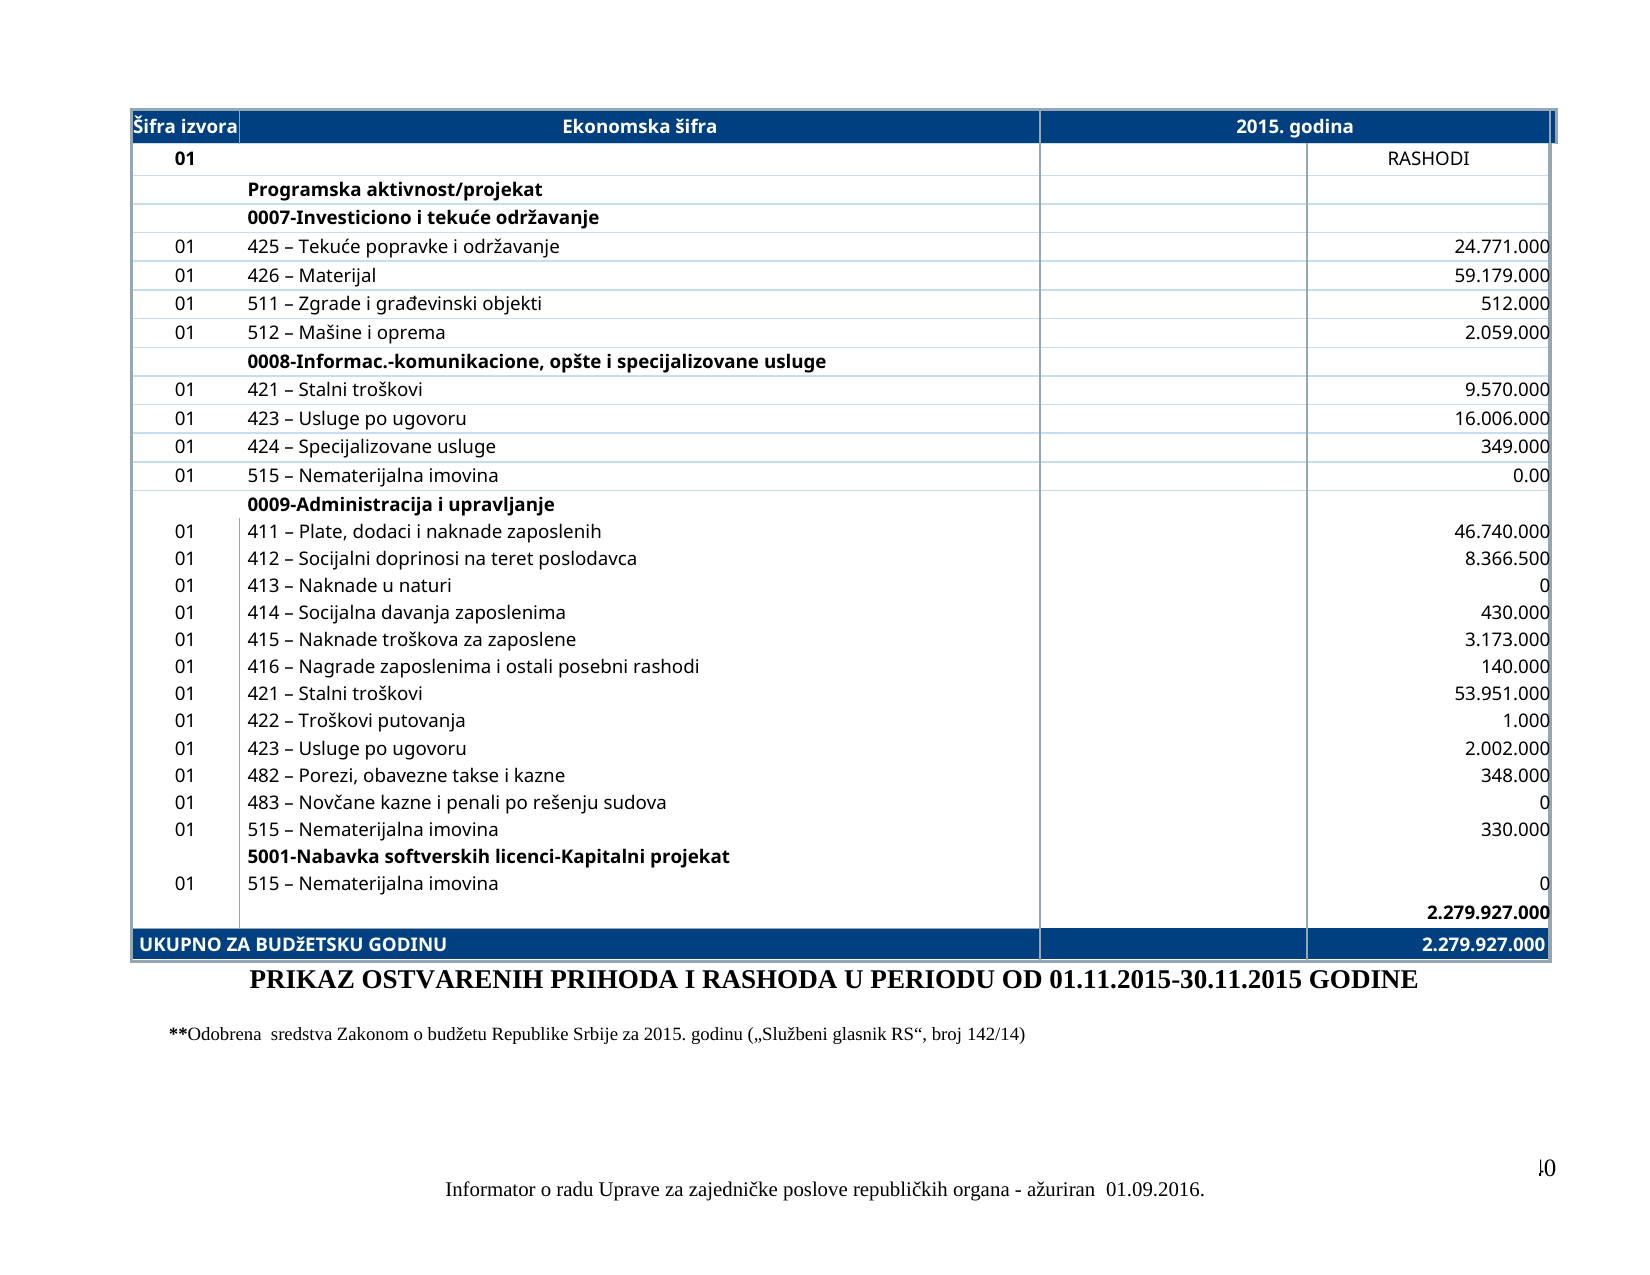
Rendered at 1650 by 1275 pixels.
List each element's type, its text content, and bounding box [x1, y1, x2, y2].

table_cell 421 – Stalni troškovi [239, 377, 1039, 404]
table_cell [1552, 573, 1556, 599]
table_cell [133, 348, 239, 375]
table_cell 01 [133, 654, 239, 681]
table_cell 512.000 [1308, 291, 1548, 318]
table_cell [1552, 490, 1556, 518]
table_cell 515 – Nematerijalna imovina [240, 816, 1039, 843]
table_cell 416 – Nagrade zaposlenima i ostali posebni rashodi [240, 654, 1039, 681]
table_cell [1041, 377, 1306, 404]
table_cell [1552, 203, 1556, 232]
table_cell 01 [133, 627, 239, 654]
table_cell 8.366.500 [1308, 545, 1548, 572]
table_cell 423 – Usluge po ugovoru [240, 735, 1039, 762]
table_cell [1041, 176, 1306, 203]
table_cell [1041, 348, 1306, 375]
table_cell 412 – Socijalni doprinosi na teret poslodavca [240, 545, 1039, 572]
table_cell 0007-Investiciono i tekuće održavanje [239, 205, 1039, 232]
table_cell [1041, 762, 1306, 789]
table_cell [1552, 600, 1556, 627]
table_cell [1041, 463, 1306, 489]
table_cell [1552, 346, 1556, 375]
table_cell 01 [133, 789, 239, 816]
table_cell [1552, 898, 1556, 928]
table_cell Programska aktivnost/projekat [239, 176, 1039, 203]
table_cell 01 [133, 233, 239, 260]
table_cell [1552, 518, 1556, 545]
table_header Ekonomska šifra [240, 111, 1039, 143]
table_cell [1308, 843, 1548, 870]
table_cell [1552, 789, 1556, 816]
table_cell 01 [133, 573, 239, 599]
table_cell [1552, 681, 1556, 708]
table_cell [1041, 843, 1306, 870]
table_cell 53.951.000 [1308, 681, 1548, 708]
table_cell [1552, 627, 1556, 654]
table_cell 2.059.000 [1308, 319, 1548, 346]
table_cell [1552, 289, 1556, 318]
table_cell 01 [133, 735, 239, 762]
table_cell 0.00 [1308, 463, 1548, 489]
table_cell 3.173.000 [1308, 627, 1548, 654]
table_cell 01 [133, 377, 239, 404]
table_cell 0 [1308, 573, 1548, 599]
table_cell 426 – Materijal [239, 262, 1039, 289]
table_cell [1552, 816, 1556, 843]
table_cell [1041, 627, 1306, 654]
table_cell 2.002.000 [1308, 735, 1548, 762]
table_cell 01 [133, 518, 239, 545]
table_cell 413 – Naknade u naturi [240, 573, 1039, 599]
table_cell 0 [1308, 789, 1548, 816]
table_cell [1552, 375, 1556, 404]
table_cell [1041, 928, 1306, 959]
table_cell [1041, 405, 1306, 432]
table_cell 01 [133, 291, 239, 318]
table_cell [1552, 545, 1556, 572]
table_cell 46.740.000 [1308, 518, 1548, 545]
table_cell 430.000 [1308, 600, 1548, 627]
table_cell [1041, 816, 1306, 843]
table_cell [1041, 144, 1306, 174]
table_cell 01 [133, 545, 239, 572]
table_cell [1552, 654, 1556, 681]
table_cell 16.006.000 [1308, 405, 1548, 432]
table_cell 01 [133, 898, 239, 928]
table_cell 2.279.927.000 [1308, 928, 1548, 959]
table_cell [1041, 681, 1306, 708]
table_cell 01 [133, 681, 239, 708]
table_cell [1552, 461, 1556, 489]
table_cell [1041, 233, 1306, 260]
table_cell [1552, 318, 1556, 346]
table_cell 01 [133, 463, 239, 489]
table_cell [133, 205, 239, 232]
table_cell 5001-Nabavka softverskih licenci-Kapitalni projekat [240, 843, 1039, 870]
table_cell 423 – Usluge po ugovoru [239, 405, 1039, 432]
table_cell [1552, 762, 1556, 789]
text **Odobrena sredstva Zakonom o budžetu Republike Srbije za 2015. godinu („Službeni glasnik RS“, broj 142/14) [169, 1023, 1556, 1044]
table_cell [1041, 205, 1306, 232]
table_cell 330.000 [1308, 816, 1548, 843]
table_cell 411 – Plate, dodaci i naknade zaposlenih [240, 518, 1039, 545]
table_cell 0008-Informac.-komunikacione, opšte i specijalizovane usluge [239, 348, 1039, 375]
table_cell 421 – Stalni troškovi [240, 681, 1039, 708]
table_cell 422 – Troškovi putovanja [240, 708, 1039, 735]
table_cell 01 [133, 405, 239, 432]
table_cell [133, 491, 239, 518]
table_cell [1041, 708, 1306, 735]
table_cell [1552, 870, 1556, 897]
table_cell 482 – Porezi, obavezne takse i kazne [240, 762, 1039, 789]
table_cell UKUPNO ZA BUDžETSKU GODINU [133, 929, 1039, 959]
table_cell 01 [133, 600, 239, 627]
table_cell UKUPNO [240, 898, 1039, 928]
table_cell [1041, 870, 1306, 897]
table_cell 01 [133, 870, 239, 897]
table_cell [1552, 144, 1556, 174]
table_cell 24.771.000 [1308, 233, 1548, 260]
table_cell [133, 176, 239, 203]
table_cell 2.279.927.000 [1308, 898, 1548, 928]
table_cell 59.179.000 [1308, 262, 1548, 289]
table_cell 01 [133, 319, 239, 346]
table_cell 0009-Administracija i upravlјanje [239, 491, 1039, 518]
table_cell RASHODI [1308, 144, 1548, 174]
table_cell [1552, 735, 1556, 762]
table_cell 9.570.000 [1308, 377, 1548, 404]
table_header Šifra izvora [133, 111, 239, 143]
table_cell 515 – Nematerijalna imovina [240, 870, 1039, 897]
table_cell [1041, 319, 1306, 346]
table_cell [1552, 175, 1556, 203]
table_cell [1308, 491, 1548, 518]
table_cell [1041, 600, 1306, 627]
table_cell [239, 144, 1039, 174]
table_cell [1552, 708, 1556, 735]
table_cell 140.000 [1308, 654, 1548, 681]
table_cell [1041, 654, 1306, 681]
table_cell 01 [133, 816, 239, 843]
table_cell 01 [133, 708, 239, 735]
table_cell [1041, 262, 1306, 289]
table_cell [1041, 573, 1306, 599]
table_cell 01 [133, 144, 239, 174]
text PRIKAZ OSTVARENIH PRIHODA I RASHODA U PERIODU OD 01.11.2015-30.11.2015 GODINE [112, 963, 1556, 994]
table_cell [1308, 176, 1548, 203]
table_cell 349.000 [1308, 434, 1548, 461]
table_cell 424 – Specijalizovane usluge [239, 434, 1039, 461]
table_cell [133, 843, 239, 870]
table_cell 425 – Tekuće popravke i održavanje [239, 233, 1039, 260]
table_cell [1041, 434, 1306, 461]
table_cell [1552, 432, 1556, 461]
table_cell 01 [133, 434, 239, 461]
table_cell 414 – Socijalna davanja zaposlenima [240, 600, 1039, 627]
table_cell [1552, 843, 1556, 870]
table_cell 483 – Novčane kazne i penali po rešenju sudova [240, 789, 1039, 816]
table_cell 0 [1308, 870, 1548, 897]
table_cell [1041, 789, 1306, 816]
table_cell [1041, 518, 1306, 545]
table_cell [1552, 404, 1556, 432]
table_cell 511 – Zgrade i građevinski objekti [239, 291, 1039, 318]
table_cell [1552, 232, 1556, 260]
table_cell [1552, 928, 1556, 959]
table_cell [1552, 260, 1556, 289]
table_cell 512 – Mašine i oprema [239, 319, 1039, 346]
table_cell 01 [133, 262, 239, 289]
table_header [1551, 111, 1555, 143]
table_cell 415 – Naknade troškova za zaposlene [240, 627, 1039, 654]
table_cell 1.000 [1308, 708, 1548, 735]
table_cell [1041, 898, 1306, 928]
table_cell [1041, 491, 1306, 518]
table_cell [1041, 545, 1306, 572]
table_cell [1308, 205, 1548, 232]
table_cell 515 – Nematerijalna imovina [239, 463, 1039, 489]
table_cell [1041, 291, 1306, 318]
table_cell 01 [133, 762, 239, 789]
table_cell [1308, 348, 1548, 375]
table_cell 348.000 [1308, 762, 1548, 789]
table_header 2015. godina [1041, 111, 1549, 143]
table_cell [1041, 735, 1306, 762]
